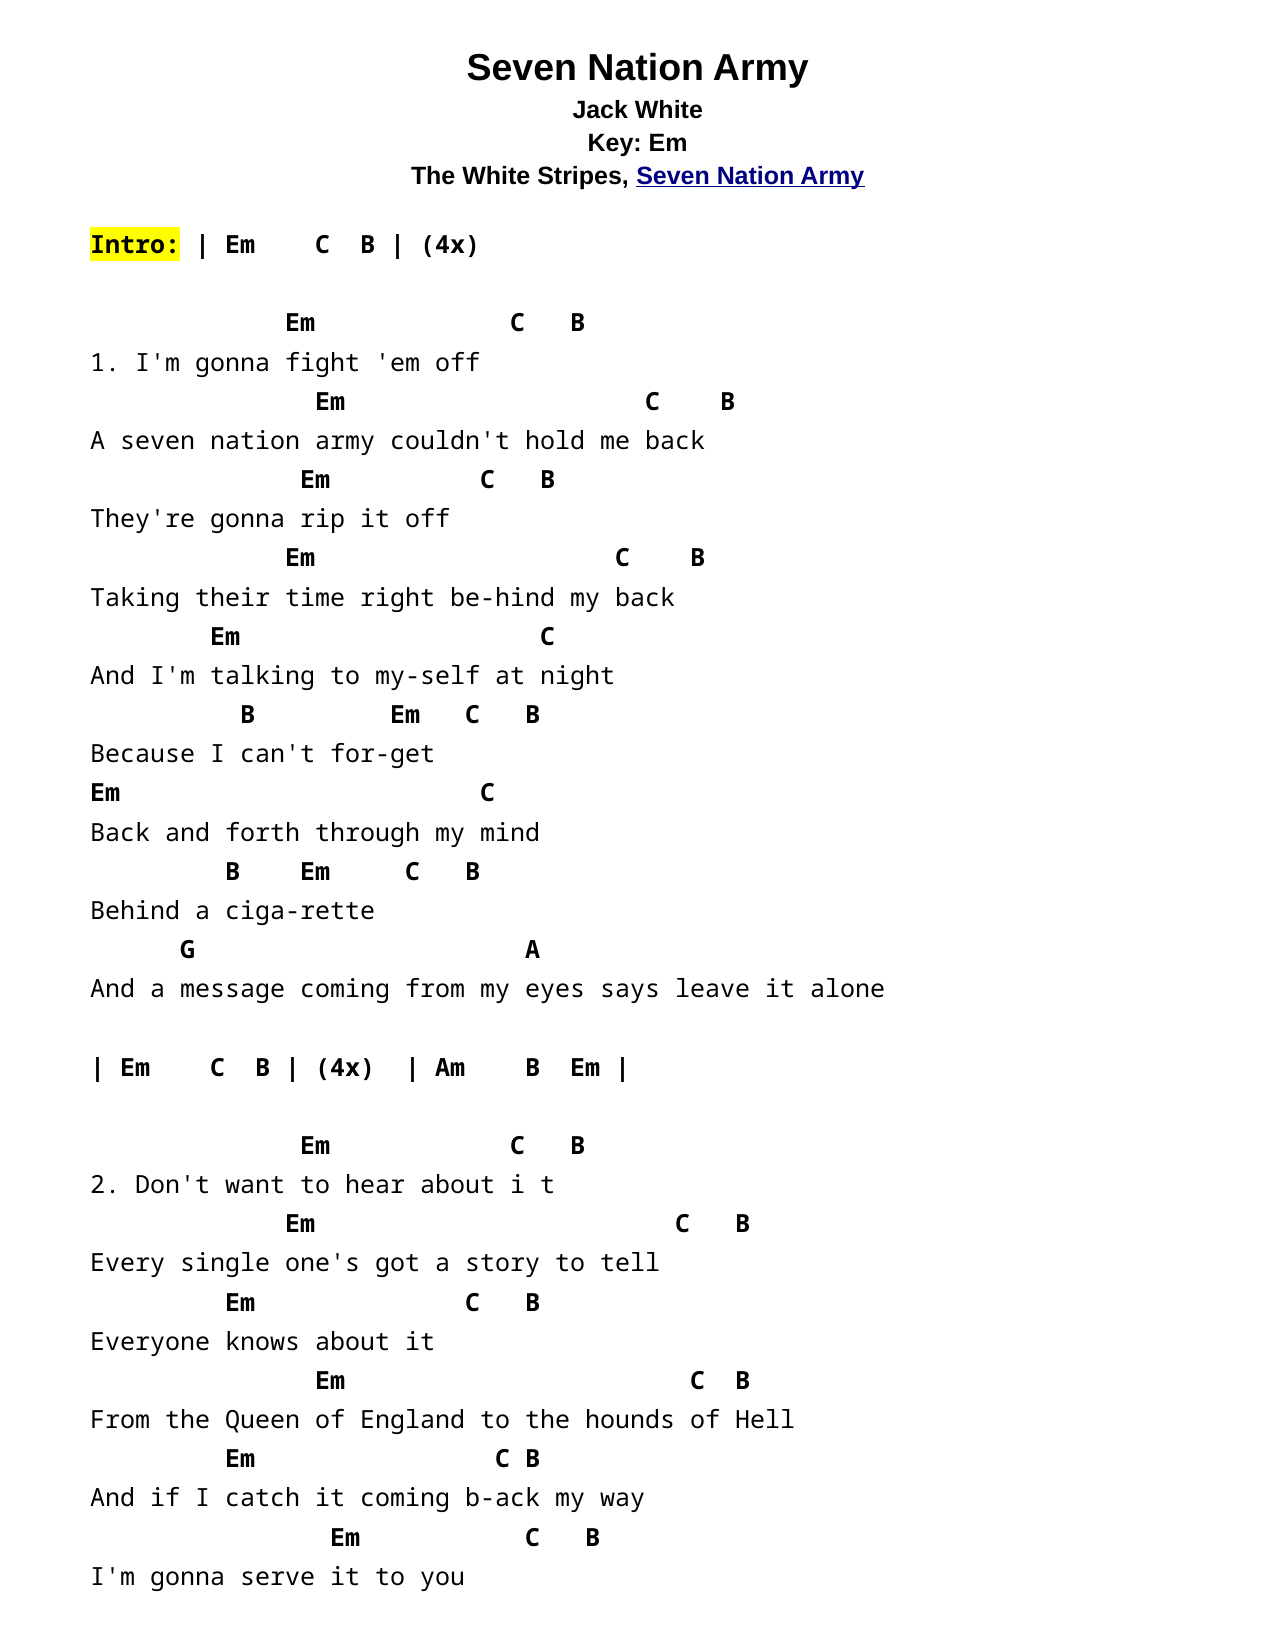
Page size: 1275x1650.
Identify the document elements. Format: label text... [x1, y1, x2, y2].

text 1. I'm gonna fight 'em off [90, 344, 1185, 378]
text Em C B [90, 1362, 1185, 1397]
text | Em C B | (4x) | Am B Em | [90, 1049, 1185, 1083]
text Seven Nation Army [90, 45, 1185, 88]
text Every single one's got a story to tell [90, 1245, 1185, 1279]
text Em C [90, 775, 1185, 809]
text And if I catch it coming b-ack my way [90, 1480, 1185, 1514]
text Em C [90, 618, 1185, 652]
text 2. Don't want to hear about i t [90, 1167, 1185, 1201]
text Everyone knows about it [90, 1323, 1185, 1357]
text Em C B [90, 305, 1185, 339]
text They're gonna rip it off [90, 501, 1185, 535]
text Em C B [90, 1206, 1185, 1240]
text Em C B [90, 540, 1185, 574]
text And a message coming from my eyes says leave it alone [90, 971, 1185, 1005]
text B Em C B [90, 853, 1185, 887]
text Em C B [90, 462, 1185, 496]
text Em C B [90, 1441, 1185, 1475]
text Behind a ciga-rette [90, 892, 1185, 927]
text From the Queen of England to the hounds of Hell [90, 1402, 1185, 1436]
text The White Stripes, Seven Nation Army [90, 161, 1185, 189]
text Em C B [90, 1284, 1185, 1318]
text B Em C B [90, 697, 1185, 731]
text Intro: | Em C B | (4x) [90, 227, 1185, 261]
text Back and forth through my mind [90, 814, 1185, 848]
text G A [90, 932, 1185, 966]
text Key: Em [90, 128, 1185, 156]
text A seven nation army couldn't hold me back [90, 422, 1185, 457]
text Em C B [90, 1519, 1185, 1553]
text Jack White [90, 94, 1185, 123]
text Taking their time right be-hind my back [90, 579, 1185, 613]
text Em C B [90, 383, 1185, 417]
text Because I can't for-get [90, 736, 1185, 770]
text Em C B [90, 1127, 1185, 1162]
text And I'm talking to my-self at night [90, 657, 1185, 692]
text I'm gonna serve it to you [90, 1558, 1185, 1592]
